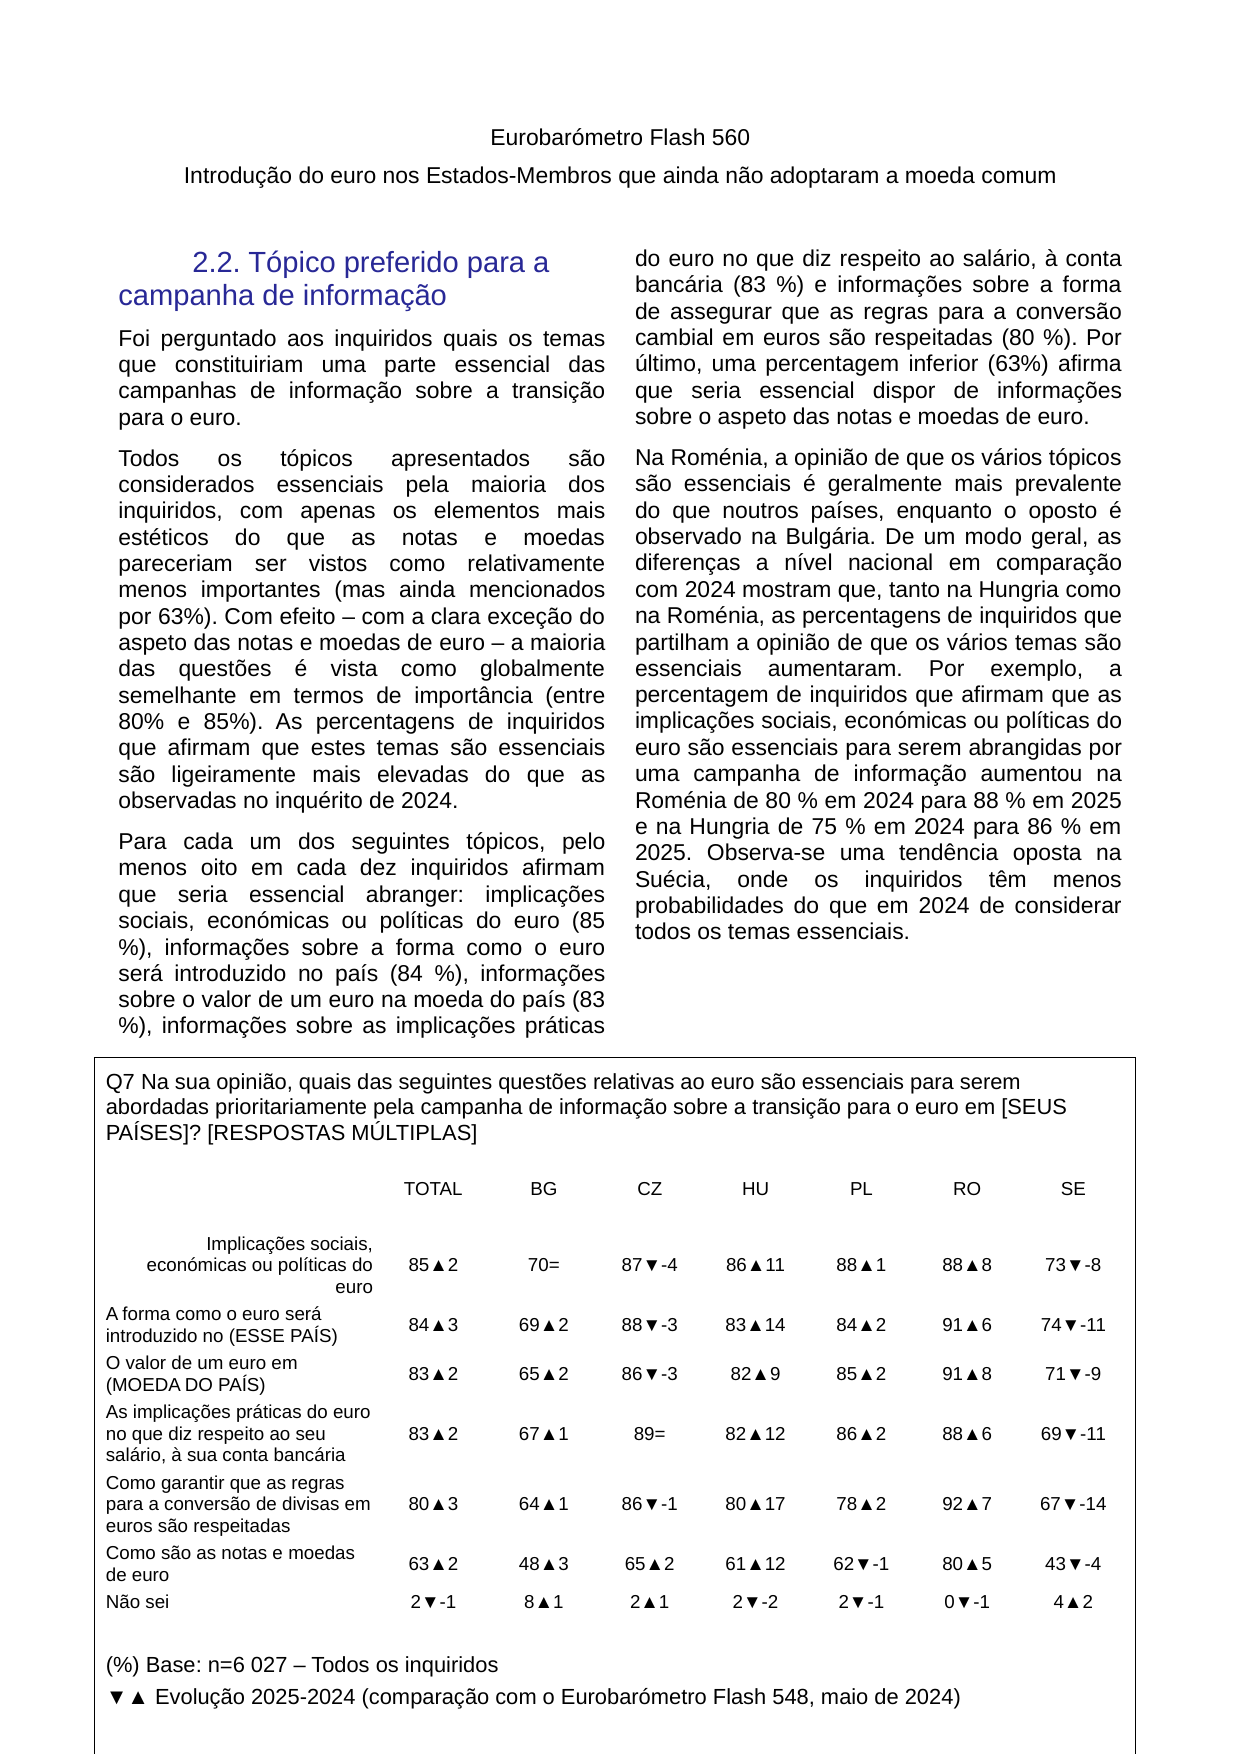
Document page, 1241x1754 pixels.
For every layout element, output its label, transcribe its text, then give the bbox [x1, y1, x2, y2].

table_cell 84▲3 [376, 1300, 491, 1349]
table_cell [597, 1202, 702, 1230]
table_cell [103, 1175, 376, 1202]
table_cell BG [491, 1175, 597, 1202]
table_cell 65▲2 [491, 1349, 597, 1398]
table_cell 84▲2 [808, 1300, 914, 1349]
table_cell 70= [491, 1230, 597, 1300]
table_cell [914, 1148, 1020, 1175]
table_cell [1020, 1202, 1126, 1230]
table_cell 69▲2 [491, 1300, 597, 1349]
table_cell 67▲1 [491, 1398, 597, 1469]
table_cell 86▼-3 [597, 1349, 702, 1398]
table_cell 2▲1 [597, 1588, 702, 1616]
text Todos os tópicos apresentados são considerados essenciais pela maioria dos inquiridos, com apenas os elementos mais estéticos do que as notas e moedas pareceriam ser vistos como relativamente menos importantes (mas ainda mencionados por 63%). Com efeito – com a clara exceção do aspeto das notas e moedas de euro – a maioria das questões é vista como globalmente semelhante em termos de importância (entre 80% e 85%). As percentagens de inquiridos que afirmam que estes temas são essenciais são ligeiramente mais elevadas do que as observadas no inquérito de 2024. [118, 444, 605, 813]
table_cell 88▼-3 [597, 1300, 702, 1349]
table_cell 2▼-1 [376, 1588, 491, 1616]
table_cell Implicações sociais, económicas ou políticas do euro [103, 1230, 376, 1300]
table_cell [376, 1616, 491, 1648]
table_cell 69▼-11 [1020, 1398, 1126, 1469]
table_cell [103, 1616, 376, 1648]
table_cell 71▼-9 [1020, 1349, 1126, 1398]
text Foi perguntado aos inquiridos quais os temas que constituiriam uma parte essencial das campanhas de informação sobre a transição para o euro. [118, 324, 605, 430]
table_cell TOTAL [376, 1175, 491, 1202]
table_cell 83▲14 [703, 1300, 808, 1349]
table_cell [703, 1202, 808, 1230]
table_cell 64▲1 [491, 1469, 597, 1539]
table_cell 83▲2 [376, 1349, 491, 1398]
table_cell 48▲3 [491, 1539, 597, 1588]
table_cell 86▲11 [703, 1230, 808, 1300]
table_cell Não sei [103, 1588, 376, 1616]
table_cell [376, 1202, 491, 1230]
table_cell 88▲6 [914, 1398, 1020, 1469]
text Para cada um dos seguintes tópicos, pelo menos oito em cada dez inquiridos afirmam que seria essencial abranger: implicações sociais, económicas ou políticas do euro (85 %), informações sobre a forma como o euro será introduzido no país (84 %), informações sobre o valor de um euro na moeda do país (83 %), informações sobre as implicações práticas do euro no que diz respeito ao salário, à conta bancária (83 %) e informações sobre a forma de assegurar que as regras para a conversão cambial em euros são respeitadas (80 %). Por último, uma percentagem inferior (63%) afirma que seria essencial dispor de informações sobre o aspeto das notas e moedas de euro. [118, 828, 605, 1039]
table_cell 67▼-14 [1020, 1469, 1126, 1539]
table_cell 8▲1 [491, 1588, 597, 1616]
table_cell 85▲2 [376, 1230, 491, 1300]
table_cell CZ [597, 1175, 702, 1202]
table_cell [491, 1616, 597, 1648]
table_cell A forma como o euro será introduzido no (ESSE PAÍS) [103, 1300, 376, 1349]
table_header Q7 Na sua opinião, quais das seguintes questões relativas ao euro são essenciais para serem abordadas prioritariamente pela campanha de informação sobre a transição para o euro em [SEUS PAÍSES]? [RESPOSTAS MÚLTIPLAS] [103, 1066, 1126, 1147]
table_cell SE [1020, 1175, 1126, 1202]
table_cell 43▼-4 [1020, 1539, 1126, 1588]
table_cell [597, 1616, 702, 1648]
table_cell 89= [597, 1398, 702, 1469]
table_cell PL [808, 1175, 914, 1202]
table_cell 82▲9 [703, 1349, 808, 1398]
table_cell [1020, 1148, 1126, 1175]
table_cell 62▼-1 [808, 1539, 914, 1588]
subtitle 2.2. Tópico preferido para a campanha de informação [118, 245, 605, 312]
table_cell 87▼-4 [597, 1230, 702, 1300]
table_cell 91▲8 [914, 1349, 1020, 1398]
table_cell ▼▲ Evolução 2025-2024 (comparação com o Eurobarómetro Flash 548, maio de 2024) [103, 1680, 1126, 1713]
table_cell [914, 1616, 1020, 1648]
table_cell [703, 1616, 808, 1648]
table_cell 65▲2 [597, 1539, 702, 1588]
table_cell 63▲2 [376, 1539, 491, 1588]
table_cell [703, 1148, 808, 1175]
table_cell [597, 1148, 702, 1175]
table_cell O valor de um euro em (MOEDA DO PAÍS) [103, 1349, 376, 1398]
table_cell 74▼-11 [1020, 1300, 1126, 1349]
table_cell [808, 1202, 914, 1230]
table_cell [491, 1148, 597, 1175]
table_cell Como são as notas e moedas de euro [103, 1539, 376, 1588]
table_cell (%) Base: n=6 027 – Todos os inquiridos [103, 1648, 1126, 1680]
table_cell [103, 1148, 376, 1175]
table_cell 91▲6 [914, 1300, 1020, 1349]
table_cell [103, 1202, 376, 1230]
table_cell [491, 1202, 597, 1230]
table_cell 80▲17 [703, 1469, 808, 1539]
table_cell 86▼-1 [597, 1469, 702, 1539]
table_cell [1020, 1616, 1126, 1648]
table_cell [914, 1202, 1020, 1230]
table_cell [376, 1148, 491, 1175]
table_cell 0▼-1 [914, 1588, 1020, 1616]
table_cell 88▲1 [808, 1230, 914, 1300]
table_cell [808, 1148, 914, 1175]
table_cell [808, 1616, 914, 1648]
table_cell 80▲5 [914, 1539, 1020, 1588]
table_cell 85▲2 [808, 1349, 914, 1398]
table_cell 4▲2 [1020, 1588, 1126, 1616]
text Na Roménia, a opinião de que os vários tópicos são essenciais é geralmente mais prevalente do que noutros países, enquanto o oposto é observado na Bulgária. De um modo geral, as diferenças a nível nacional em comparação com 2024 mostram que, tanto na Hungria como na Roménia, as percentagens de inquiridos que partilham a opinião de que os vários temas são essenciais aumentaram. Por exemplo, a percentagem de inquiridos que afirmam que as implicações sociais, económicas ou políticas do euro são essenciais para serem abrangidas por uma campanha de informação aumentou na Roménia de 80 % em 2024 para 88 % em 2025 e na Hungria de 75 % em 2024 para 86 % em 2025. Observa-se uma tendência oposta na Suécia, onde os inquiridos têm menos probabilidades do que em 2024 de considerar todos os temas essenciais. [635, 444, 1122, 945]
table_cell 2▼-1 [808, 1588, 914, 1616]
table_cell 88▲8 [914, 1230, 1020, 1300]
text Para cada um dos seguintes tópicos, pelo menos oito em cada dez inquiridos afirmam que seria essencial abranger: implicações sociais, económicas ou políticas do euro (85 %), informações sobre a forma como o euro será introduzido no país (84 %), informações sobre o valor de um euro na moeda do país (83 %), informações sobre as implicações práticas do euro no que diz respeito ao salário, à conta bancária (83 %) e informações sobre a forma de assegurar que as regras para a conversão cambial em euros são respeitadas (80 %). Por último, uma percentagem inferior (63%) afirma que seria essencial dispor de informações sobre o aspeto das notas e moedas de euro. [635, 245, 1122, 429]
table_cell 61▲12 [703, 1539, 808, 1588]
table_cell As implicações práticas do euro no que diz respeito ao seu salário, à sua conta bancária [103, 1398, 376, 1469]
table_cell 83▲2 [376, 1398, 491, 1469]
table_cell HU [703, 1175, 808, 1202]
table_cell 80▲3 [376, 1469, 491, 1539]
table_cell 78▲2 [808, 1469, 914, 1539]
table_cell 86▲2 [808, 1398, 914, 1469]
table_cell 82▲12 [703, 1398, 808, 1469]
table_cell 92▲7 [914, 1469, 1020, 1539]
table_cell 2▼-2 [703, 1588, 808, 1616]
table_cell 73▼-8 [1020, 1230, 1126, 1300]
table_cell Como garantir que as regras para a conversão de divisas em euros são respeitadas [103, 1469, 376, 1539]
table_cell RO [914, 1175, 1020, 1202]
text Para cada um dos seguintes tópicos, pelo menos oito em cada dez inquiridos afirmam que seria essencial abranger: implicações sociais, económicas ou políticas do euro (85 %), informações sobre a forma como o euro será introduzido no país (84 %), informações sobre o valor de um euro na moeda do país (83 %), informações sobre as implicações práticas do euro no que diz respeito ao salário, à conta bancária (83 %) e informações sobre a forma de assegurar que as regras para a conversão cambial em euros são respeitadas (80 %). Por último, uma percentagem inferior (63%) afirma que seria essencial dispor de informações sobre o aspeto das notas e moedas de euro. [95, 1058, 1135, 1754]
